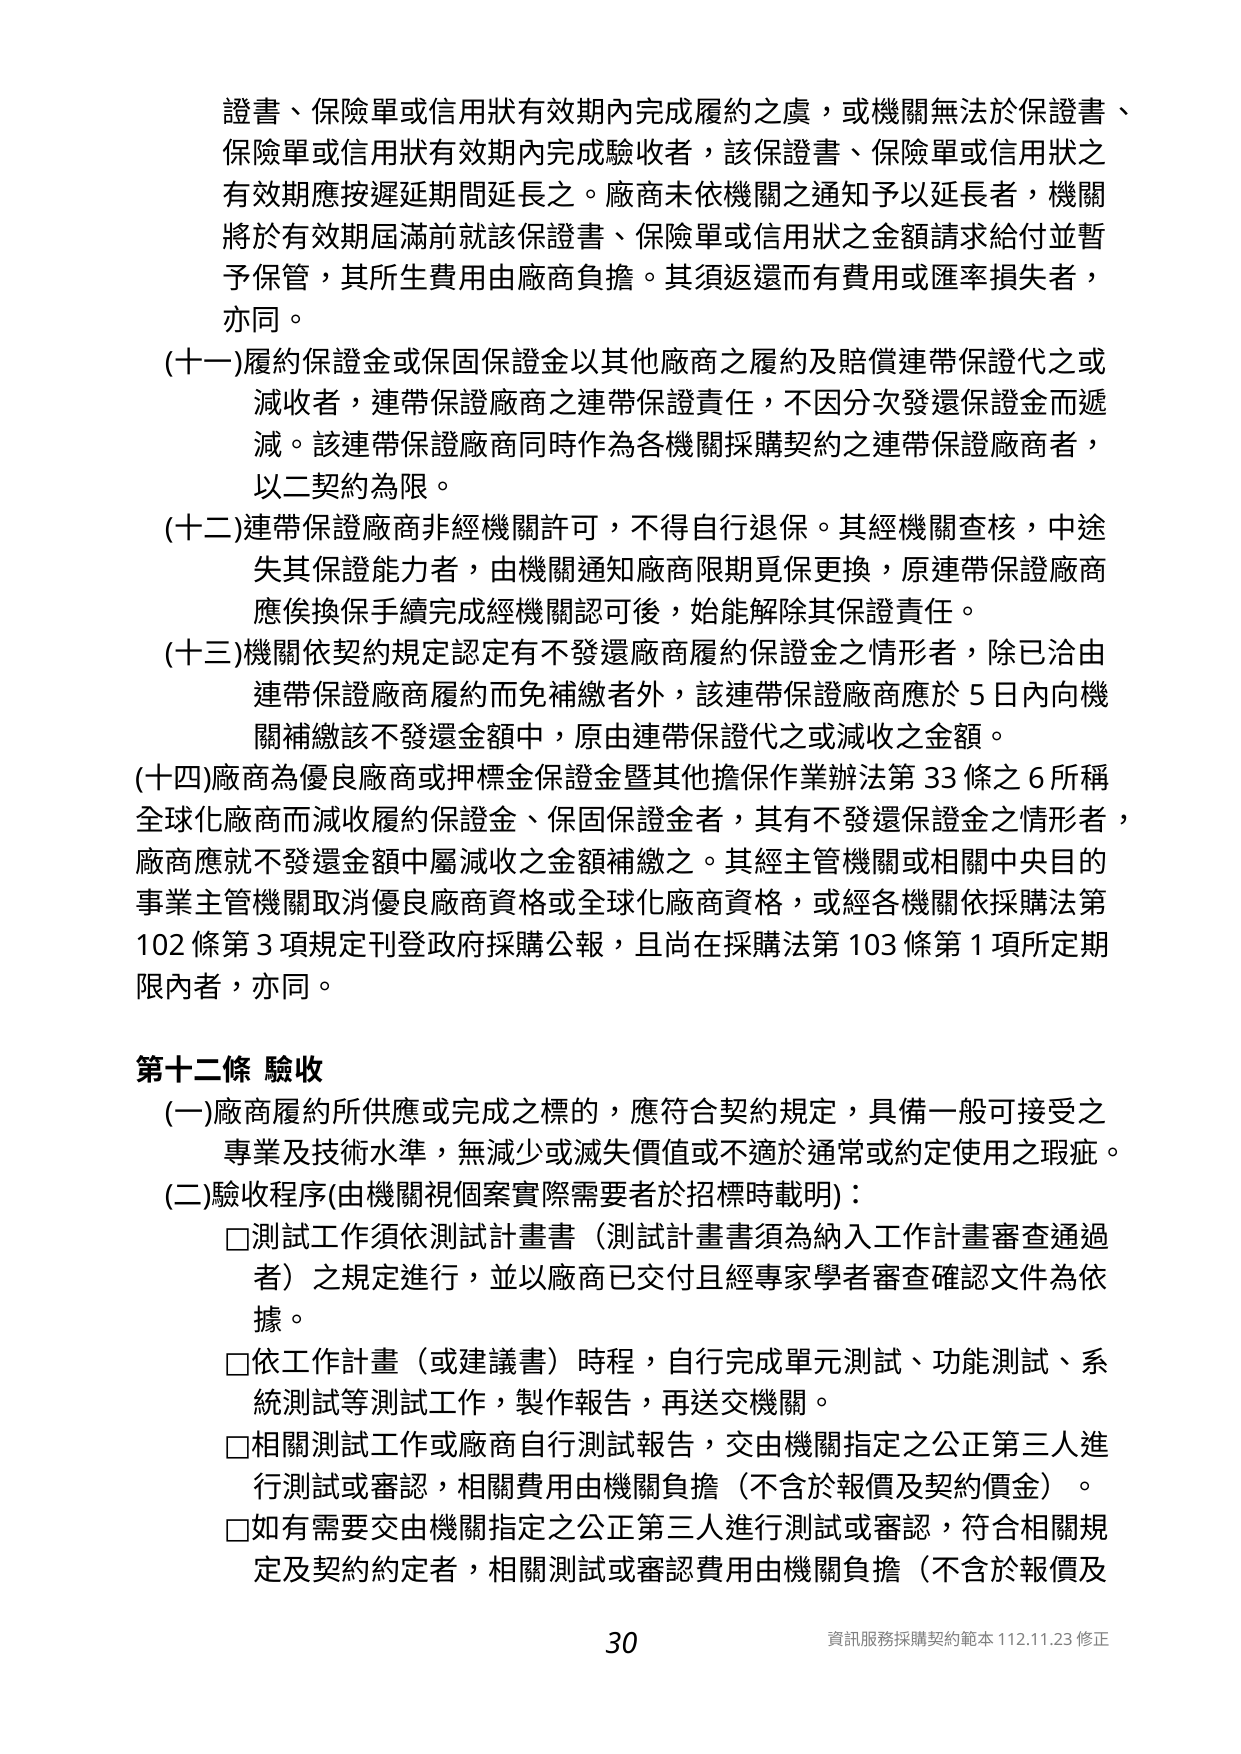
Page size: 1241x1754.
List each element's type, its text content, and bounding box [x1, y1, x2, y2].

text (二)驗收程序(由機關視個案實際需要者於招標時載明)： [164, 1172, 1109, 1214]
text 廠商未依契約規定期限履約或因可歸責於廠商之事由，致有無法於保證書、保險單或信用狀有效期內完成履約之虞，或機關無法於保證書、保險單或信用狀有效期內完成驗收者，該保證書、保險單或信用狀之有效期應按遲延期間延長之。廠商未依機關之通知予以延長者，機關將於有效期屆滿前就該保證書、保險單或信用狀之金額請求給付並暫予保管，其所生費用由廠商負擔。其須返還而有費用或匯率損失者，亦同。 [222, 89, 1109, 339]
text □依工作計畫（或建議書）時程，自行完成單元測試、功能測試、系統測試等測試工作，製作報告，再送交機關。 [223, 1339, 1109, 1422]
text □如有需要交由機關指定之公正第三人進行測試或審認，符合相關規定及契約約定者，相關測試或審認費用由機關負擔（不含於報價及 [223, 1505, 1109, 1589]
text (一)廠商履約所供應或完成之標的，應符合契約規定，具備一般可接受之專業及技術水準，無減少或滅失價值或不適於通常或約定使用之瑕疵。 [164, 1089, 1109, 1172]
text □相關測試工作或廠商自行測試報告，交由機關指定之公正第三人進行測試或審認，相關費用由機關負擔（不含於報價及契約價金）。 [223, 1422, 1109, 1505]
text (十一)履約保證金或保固保證金以其他廠商之履約及賠償連帶保證代之或減收者，連帶保證廠商之連帶保證責任，不因分次發還保證金而遞減。該連帶保證廠商同時作為各機關採購契約之連帶保證廠商者，以二契約為限。 [164, 339, 1109, 505]
text □測試工作須依測試計畫書（測試計畫書須為納入工作計畫審查通過者）之規定進行，並以廠商已交付且經專家學者審查確認文件為依據。 [223, 1214, 1109, 1339]
text (十四)廠商為優良廠商或押標金保證金暨其他擔保作業辦法第33條之6所稱全球化廠商而減收履約保證金、保固保證金者，其有不發還保證金之情形者，廠商應就不發還金額中屬減收之金額補繳之。其經主管機關或相關中央目的事業主管機關取消優良廠商資格或全球化廠商資格，或經各機關依採購法第102條第3項規定刊登政府採購公報，且尚在採購法第103條第1項所定期限內者，亦同。 [135, 755, 1109, 1005]
text (十二)連帶保證廠商非經機關許可，不得自行退保。其經機關查核，中途失其保證能力者，由機關通知廠商限期覓保更換，原連帶保證廠商應俟換保手續完成經機關認可後，始能解除其保證責任。 [164, 505, 1109, 630]
text (十三)機關依契約規定認定有不發還廠商履約保證金之情形者，除已洽由連帶保證廠商履約而免補繳者外，該連帶保證廠商應於5日內向機關補繳該不發還金額中，原由連帶保證代之或減收之金額。 [164, 630, 1109, 755]
text 第十二條 驗收 [135, 1047, 1109, 1089]
